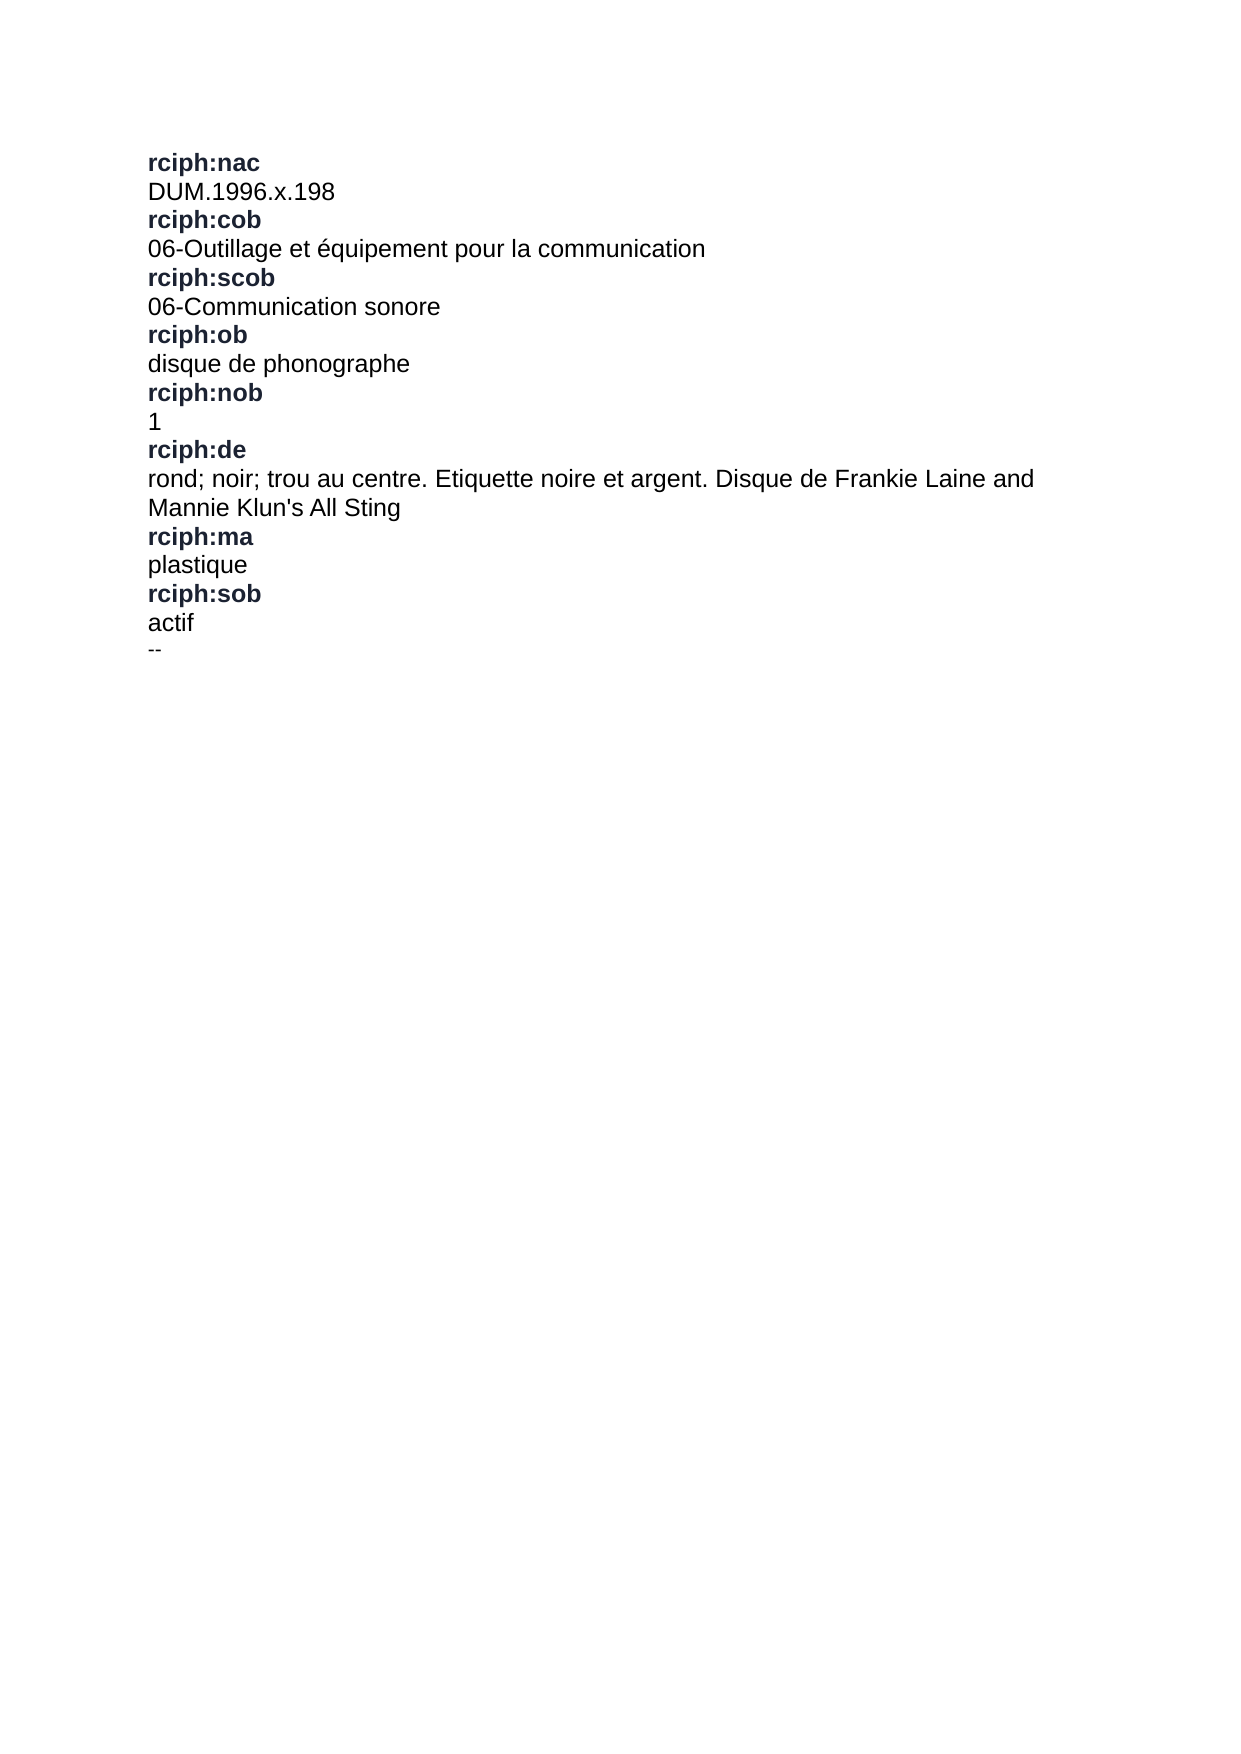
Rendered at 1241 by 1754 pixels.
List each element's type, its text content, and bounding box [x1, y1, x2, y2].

text actif [148, 608, 1092, 636]
text plastique [148, 550, 1092, 579]
text rciph:scob [148, 263, 1092, 291]
text rciph:sob [148, 579, 1092, 608]
text -- [148, 636, 1092, 660]
text rciph:nob [148, 378, 1092, 406]
text 06-Outillage et équipement pour la communication [148, 234, 1092, 263]
text rciph:ma [148, 521, 1092, 550]
text 1 [148, 406, 1092, 435]
text rciph:nac [148, 148, 1092, 176]
text 06-Communication sonore [148, 291, 1092, 320]
text disque de phonographe [148, 349, 1092, 378]
text rciph:cob [148, 205, 1092, 234]
text rciph:ob [148, 320, 1092, 349]
text rond; noir; trou au centre. Etiquette noire et argent. Disque de Frankie Laine and Mannie Klun's All Sting [148, 464, 1092, 521]
text rciph:de [148, 435, 1092, 464]
text DUM.1996.x.198 [148, 176, 1092, 205]
